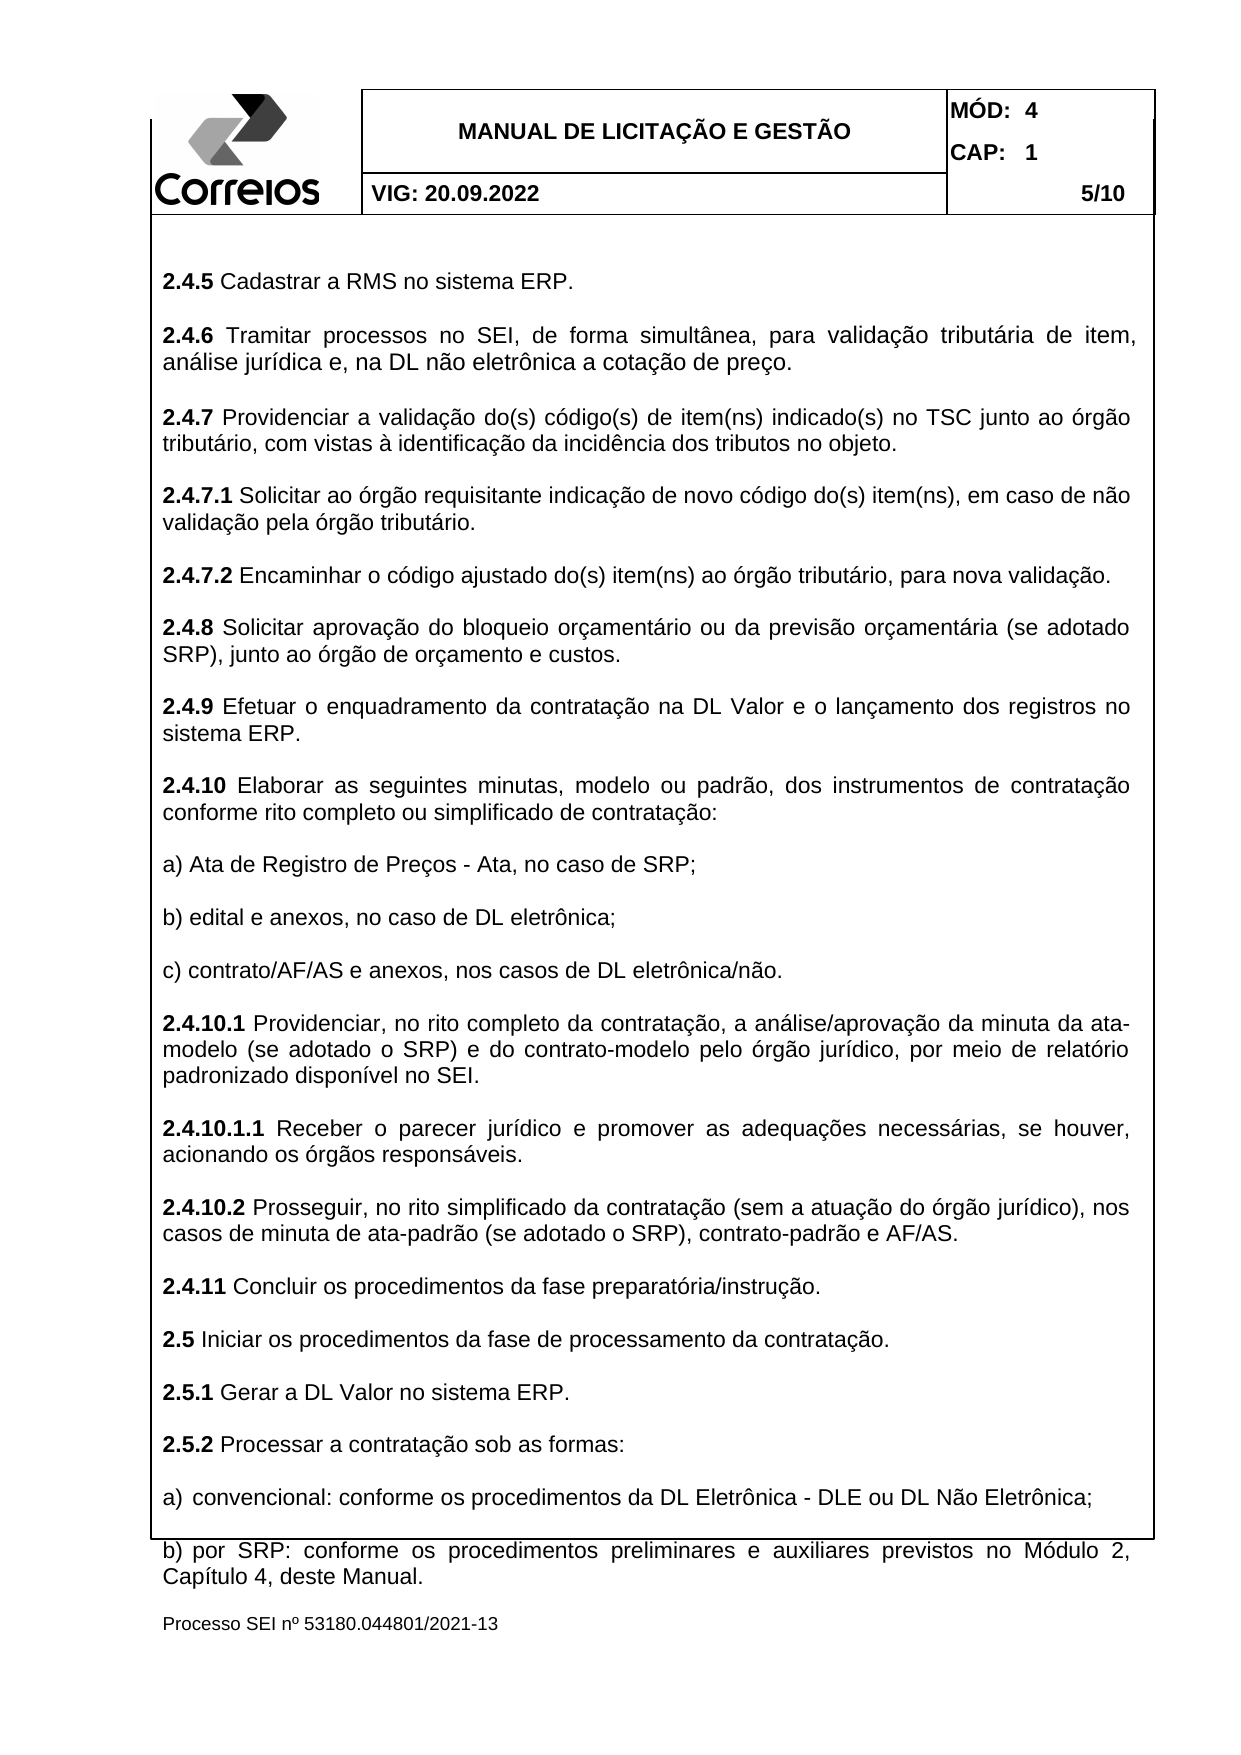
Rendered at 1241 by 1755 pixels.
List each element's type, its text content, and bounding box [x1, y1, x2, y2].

text b) edital e anexos, no caso de DL eletrônica; [162, 904, 1131, 931]
text 2.4.5 Cadastrar a RMS no sistema ERP. [162, 268, 1131, 294]
text 2.5.2 Processar a contratação sob as formas: [162, 1431, 1131, 1458]
text 2.4.7.2 Encaminhar o código ajustado do(s) item(ns) ao órgão tributário, para nova validação. [162, 562, 1131, 588]
text 2.4.10.1 Providenciar, no rito completo da contratação, a análise/aprovação da minuta da ata-modelo (se adotado o SRP) e do contrato-modelo pelo órgão jurídico, por meio de relatório padronizado disponível no SEI. [162, 1009, 1131, 1089]
text 2.4.7 Providenciar a validação do(s) código(s) de item(ns) indicado(s) no TSC junto ao órgão tributário, com vistas à identificação da incidência dos tributos no objeto. [162, 403, 1131, 456]
text 2.4.6 Tramitar processos no SEI, de forma simultânea, para validação tributária de item, análise jurídica e, na DL não eletrônica a cotação de preço. [162, 321, 1137, 376]
text 2.5.1 Gerar a DL Valor no sistema ERP. [162, 1378, 1131, 1405]
text 2.5 Iniciar os procedimentos da fase de processamento da contratação. [162, 1326, 1131, 1352]
text 2.4.9 Efetuar o enquadramento da contratação na DL Valor e o lançamento dos registros no sistema ERP. [162, 693, 1131, 746]
text a) Ata de Registro de Preços - Ata, no caso de SRP; [162, 851, 1131, 878]
list convencional: conforme os procedimentos da DL Eletrônica - DLE ou DL Não Eletrônica; [162, 1484, 1131, 1510]
text 2.4.7.1 Solicitar ao órgão requisitante indicação de novo código do(s) item(ns), em caso de não validação pela órgão tributário. [162, 482, 1131, 535]
text 2.4.10 Elaborar as seguintes minutas, modelo ou padrão, dos instrumentos de contratação conforme rito completo ou simplificado de contratação: [162, 772, 1131, 825]
text 2.4.8 Solicitar aprovação do bloqueio orçamentário ou da previsão orçamentária (se adotado SRP), junto ao órgão de orçamento e custos. [162, 614, 1131, 667]
text 2.4.10.2 Prosseguir, no rito simplificado da contratação (sem a atuação do órgão jurídico), nos casos de minuta de ata-padrão (se adotado o SRP), contrato-padrão e AF/AS. [162, 1194, 1131, 1247]
text 2.4.10.1.1 Receber o parecer jurídico e promover as adequações necessárias, se houver, acionando os órgãos responsáveis. [162, 1115, 1131, 1168]
text 2.4.11 Concluir os procedimentos da fase preparatória/instrução. [162, 1273, 1131, 1299]
text c) contrato/AF/AS e anexos, nos casos de DL eletrônica/não. [162, 957, 1131, 983]
list por SRP: conforme os procedimentos preliminares e auxiliares previstos no Módulo 2, Capítulo 4, deste Manual. [162, 1540, 1131, 1589]
